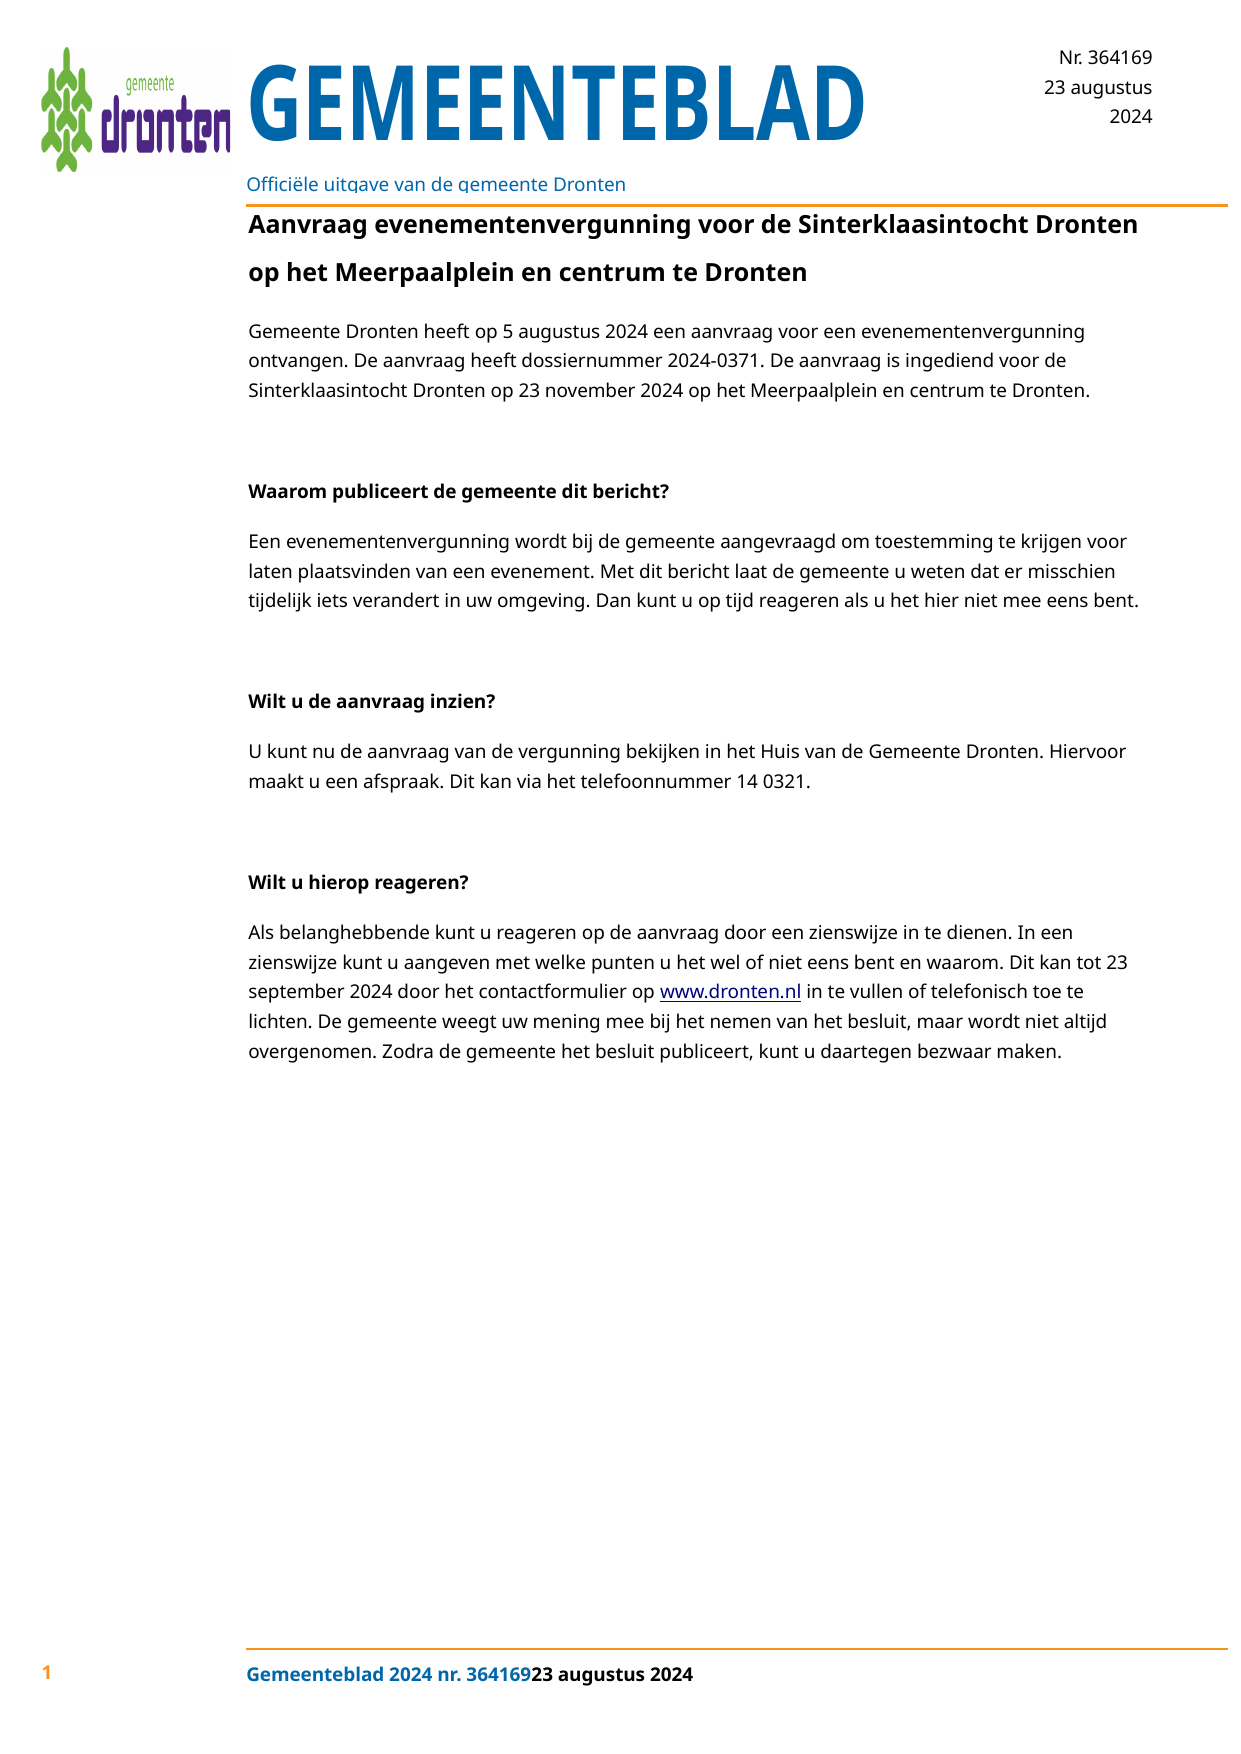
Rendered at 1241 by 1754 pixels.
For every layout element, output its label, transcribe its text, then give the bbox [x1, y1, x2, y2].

text Gemeente Dronten heeft op 5 augustus 2024 een aanvraag voor een evenementenvergunning ontvangen. De aanvraag heeft dossiernummer 2024-0371. De aanvraag is ingediend voor de Sinterklaasintocht Dronten op 23 november 2024 op het Meerpaalplein en centrum te Dronten. [248, 318, 1152, 403]
picture [41, 47, 231, 172]
text Waarom publiceert de gemeente dit bericht? [248, 478, 1152, 504]
text Wilt u hierop reageren? [248, 869, 1152, 895]
text U kunt nu de aanvraag van de vergunning bekijken in het Huis van de Gemeente Dronten. Hiervoor maakt u een afspraak. Dit kan via het telefoonnummer 14 0321. [248, 739, 1152, 794]
text Wilt u de aanvraag inzien? [248, 688, 1152, 714]
text Een evenementenvergunning wordt bij de gemeente aangevraagd om toestemming te krijgen voor laten plaatsvinden van een evenement. Met dit bericht laat de gemeente u weten dat er misschien tijdelijk iets verandert in uw omgeving. Dan kunt u op tijd reageren als u het hier niet mee eens bent. [248, 528, 1152, 613]
text Als belanghebbende kunt u reageren op de aanvraag door een zienswijze in te dienen. In een zienswijze kunt u aangeven met welke punten u het wel of niet eens bent en waarom. Dit kan tot 23 september 2024 door het contactformulier op www.dronten.nl in te vullen of telefonisch toe te lichten. De gemeente weegt uw mening mee bij het nemen van het besluit, maar wordt niet altijd overgenomen. Zodra de gemeente het besluit publiceert, kunt u daartegen bezwaar maken. [248, 919, 1152, 1064]
text Aanvraag evenementenvergunning voor de Sinterklaasintocht Dronten op het Meerpaalplein en centrum te Dronten [248, 207, 1152, 288]
